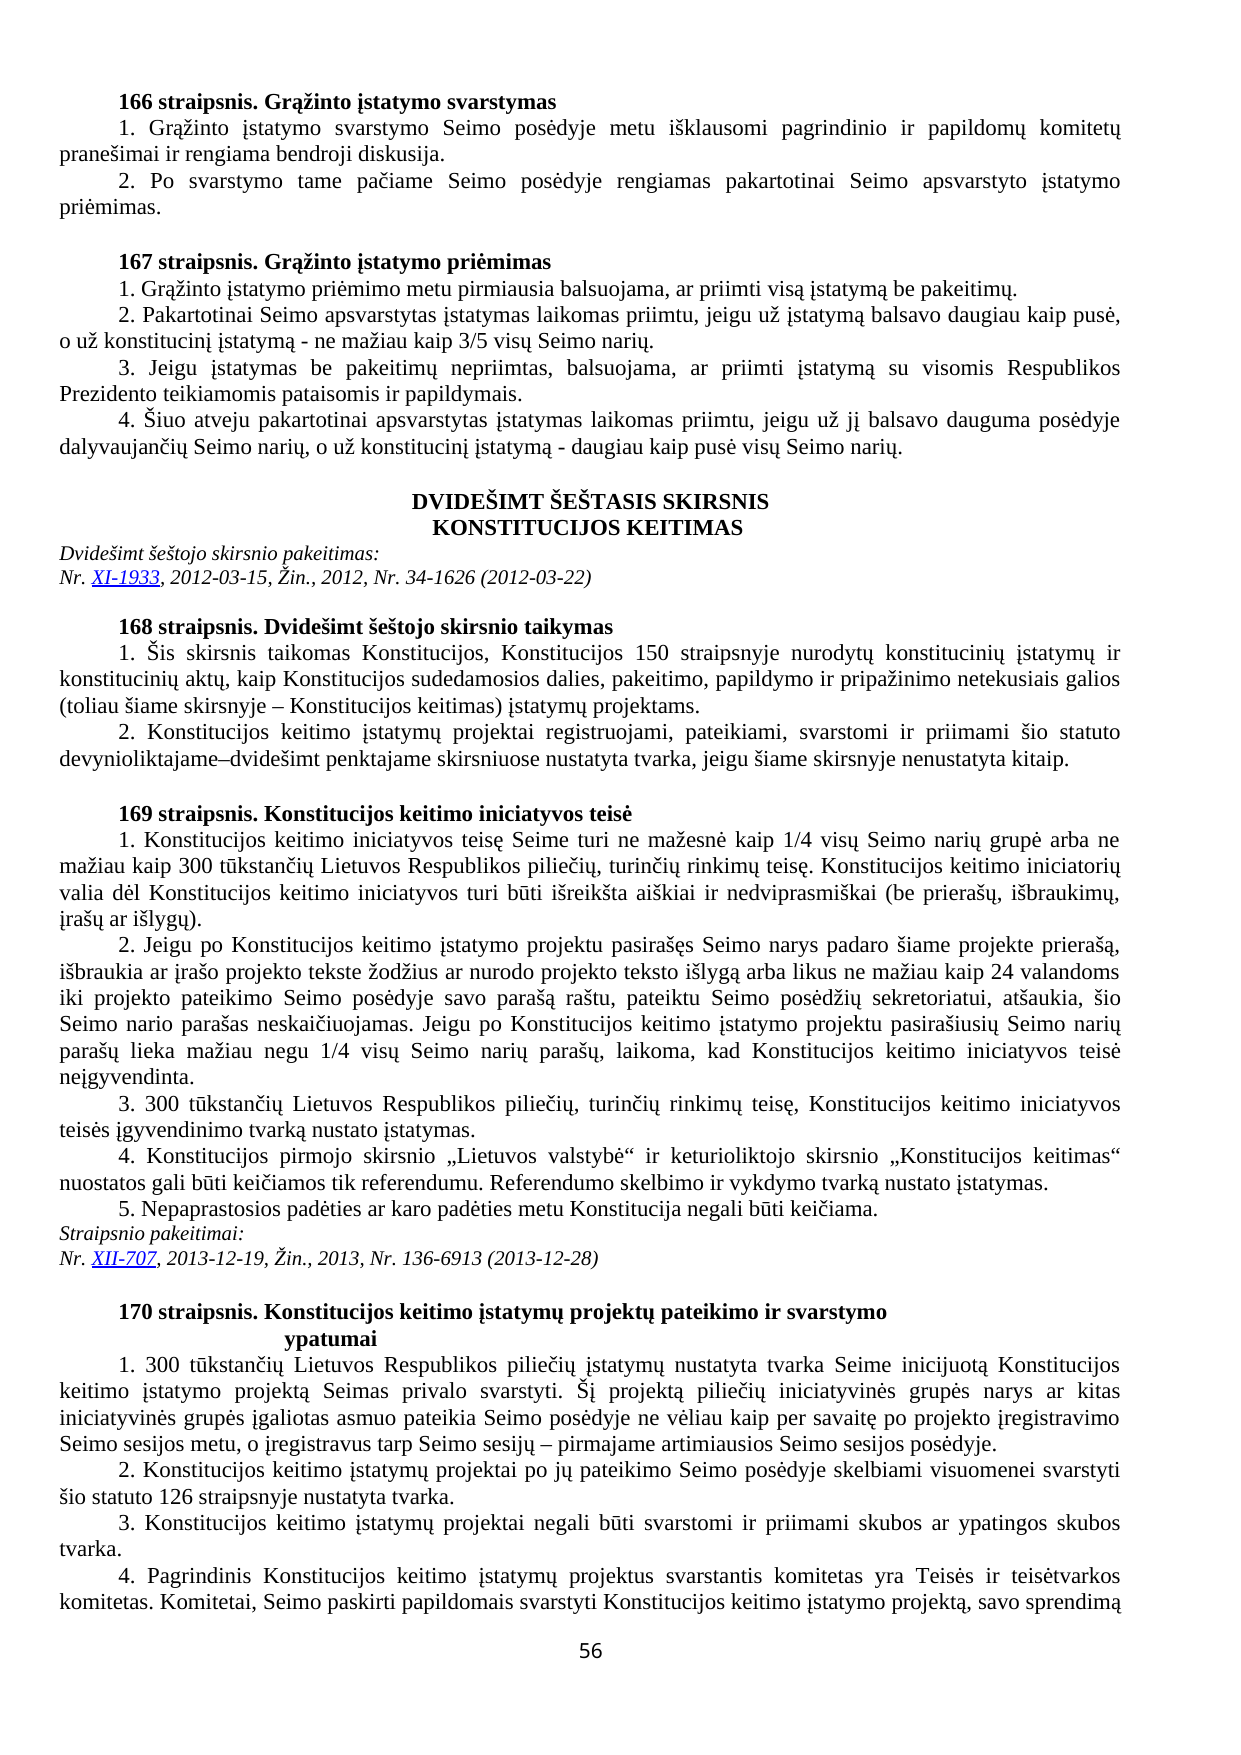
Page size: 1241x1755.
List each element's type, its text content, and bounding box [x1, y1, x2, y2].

text 168 straipsnis. Dvidešimt šeštojo skirsnio taikymas [59, 613, 1122, 639]
text 2. Konstitucijos keitimo įstatymų projektai registruojami, pateikiami, svarstomi ir priimami šio statuto devynioliktajame–dvidešimt penktajame skirsniuose nustatyta tvarka, jeigu šiame skirsnyje nenustatyta kitaip. [59, 718, 1122, 771]
text 1. Grąžinto įstatymo priėmimo metu pirmiausia balsuojama, ar priimti visą įstatymą be pakeitimų. [59, 275, 1122, 301]
text KONSTITUCIJOS KEITIMAS [59, 514, 1122, 541]
text ypatumai [59, 1324, 1122, 1351]
text 2. Jeigu po Konstitucijos keitimo įstatymo projektu pasirašęs Seimo narys padaro šiame projekte prierašą, išbraukia ar įrašo projekto tekste žodžius ar nurodo projekto teksto išlygą arba likus ne mažiau kaip 24 valandoms iki projekto pateikimo Seimo posėdyje savo parašą raštu, pateiktu Seimo posėdžių sekretoriatui, atšaukia, šio Seimo nario parašas neskaičiuojamas. Jeigu po Konstitucijos keitimo įstatymo projektu pasirašiusių Seimo narių parašų lieka mažiau negu 1/4 visų Seimo narių parašų, laikoma, kad Konstitucijos keitimo iniciatyvos teisė neįgyvendinta. [59, 931, 1122, 1089]
text Dvidešimt šeštojo skirsnio pakeitimas: [59, 541, 1122, 565]
text 1. Konstitucijos keitimo iniciatyvos teisę Seime turi ne mažesnė kaip 1/4 visų Seimo narių grupė arba ne mažiau kaip 300 tūkstančių Lietuvos Respublikos piliečių, turinčių rinkimų teisę. Konstitucijos keitimo iniciatorių valia dėl Konstitucijos keitimo iniciatyvos turi būti išreikšta aiškiai ir nedviprasmiškai (be prierašų, išbraukimų, įrašų ar išlygų). [59, 826, 1122, 931]
text 4. Konstitucijos pirmojo skirsnio „Lietuvos valstybė“ ir keturioliktojo skirsnio „Konstitucijos keitimas“ nuostatos gali būti keičiamos tik referendumu. Referendumo skelbimo ir vykdymo tvarką nustato įstatymas. [59, 1142, 1122, 1195]
text 166 straipsnis. Grąžinto įstatymo svarstymas [59, 88, 1122, 114]
text 5. Nepaprastosios padėties ar karo padėties metu Konstitucija negali būti keičiama. [59, 1195, 1122, 1221]
text Nr. XII-707, 2013-12-19, Žin., 2013, Nr. 136-6913 (2013-12-28) [59, 1245, 1122, 1269]
subtitle DVIDEŠIMT ŠEŠTASIS SKIRSNIS [59, 488, 1122, 514]
text 170 straipsnis. Konstitucijos keitimo įstatymų projektų pateikimo ir svarstymo [59, 1298, 1122, 1324]
text 4. Šiuo atveju pakartotinai apsvarstytas įstatymas laikomas priimtu, jeigu už jį balsavo dauguma posėdyje dalyvaujančių Seimo narių, o už konstitucinį įstatymą - daugiau kaip pusė visų Seimo narių. [59, 406, 1122, 459]
text 1. Šis skirsnis taikomas Konstitucijos, Konstitucijos 150 straipsnyje nurodytų konstitucinių įstatymų ir konstitucinių aktų, kaip Konstitucijos sudedamosios dalies, pakeitimo, papildymo ir pripažinimo netekusiais galios (toliau šiame skirsnyje – Konstitucijos keitimas) įstatymų projektams. [59, 639, 1122, 718]
text Nr. XI-1933, 2012-03-15, Žin., 2012, Nr. 34-1626 (2012-03-22) [59, 565, 1122, 589]
text 1. Grąžinto įstatymo svarstymo Seimo posėdyje metu išklausomi pagrindinio ir papildomų komitetų pranešimai ir rengiama bendroji diskusija. [59, 114, 1122, 167]
text 4. Pagrindinis Konstitucijos keitimo įstatymų projektus svarstantis komitetas yra Teisės ir teisėtvarkos komitetas. Komitetai, Seimo paskirti papildomais svarstyti Konstitucijos keitimo įstatymo projektą, savo sprendimą [59, 1562, 1122, 1614]
text 3. Konstitucijos keitimo įstatymų projektai negali būti svarstomi ir priimami skubos ar ypatingos skubos tvarka. [59, 1509, 1122, 1562]
text 2. Po svarstymo tame pačiame Seimo posėdyje rengiamas pakartotinai Seimo apsvarstyto įstatymo priėmimas. [59, 167, 1122, 219]
text 167 straipsnis. Grąžinto įstatymo priėmimas [59, 248, 1122, 275]
text 3. 300 tūkstančių Lietuvos Respublikos piliečių, turinčių rinkimų teisę, Konstitucijos keitimo iniciatyvos teisės įgyvendinimo tvarką nustato įstatymas. [59, 1089, 1122, 1142]
text Straipsnio pakeitimai: [59, 1221, 1122, 1245]
text 169 straipsnis. Konstitucijos keitimo iniciatyvos teisė [59, 800, 1122, 826]
text 2. Pakartotinai Seimo apsvarstytas įstatymas laikomas priimtu, jeigu už įstatymą balsavo daugiau kaip pusė, o už konstitucinį įstatymą - ne mažiau kaip 3/5 visų Seimo narių. [59, 301, 1122, 354]
text 1. 300 tūkstančių Lietuvos Respublikos piliečių įstatymų nustatyta tvarka Seime inicijuotą Konstitucijos keitimo įstatymo projektą Seimas privalo svarstyti. Šį projektą piliečių iniciatyvinės grupės narys ar kitas iniciatyvinės grupės įgaliotas asmuo pateikia Seimo posėdyje ne vėliau kaip per savaitę po projekto įregistravimo Seimo sesijos metu, o įregistravus tarp Seimo sesijų – pirmajame artimiausios Seimo sesijos posėdyje. [59, 1351, 1122, 1456]
text 2. Konstitucijos keitimo įstatymų projektai po jų pateikimo Seimo posėdyje skelbiami visuomenei svarstyti šio statuto 126 straipsnyje nustatyta tvarka. [59, 1456, 1122, 1509]
text 3. Jeigu įstatymas be pakeitimų nepriimtas, balsuojama, ar priimti įstatymą su visomis Respublikos Prezidento teikiamomis pataisomis ir papildymais. [59, 354, 1122, 406]
